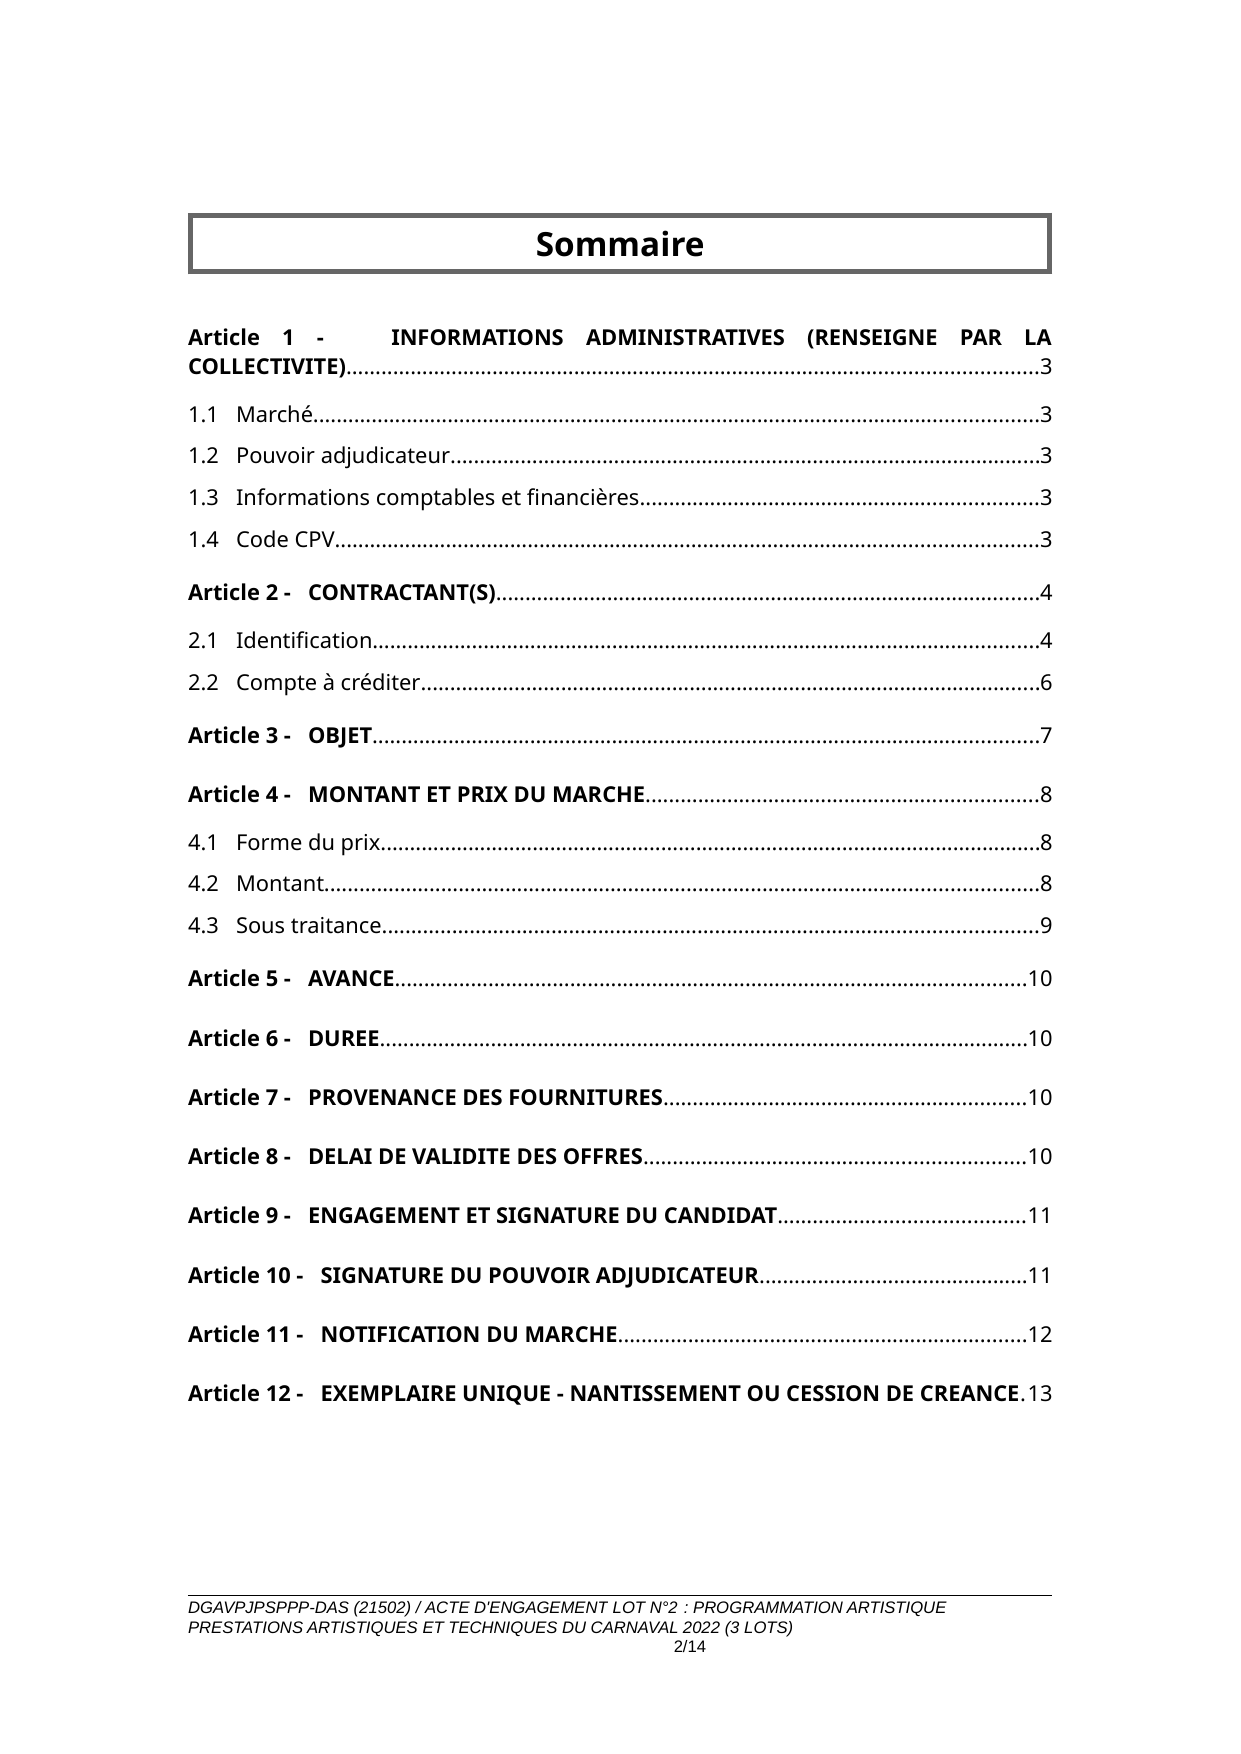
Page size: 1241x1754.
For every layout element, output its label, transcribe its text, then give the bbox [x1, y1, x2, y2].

text Article 7 - PROVENANCE DES FOURNITURES 10 [188, 1082, 1052, 1112]
text Article 10 - SIGNATURE DU POUVOIR ADJUDICATEUR 11 [188, 1260, 1052, 1289]
text Article 4 - MONTANT ET PRIX DU MARCHE 8 [188, 779, 1052, 809]
text 2.1 Identification 4 [188, 625, 1052, 654]
text 1.4 Code CPV 3 [188, 524, 1052, 554]
text Article 12 - EXEMPLAIRE UNIQUE - NANTISSEMENT OU CESSION DE CREANCE 13 [188, 1378, 1052, 1408]
subtitle Sommaire [193, 218, 1047, 269]
text 4.3 Sous traitance 9 [188, 910, 1052, 940]
text 4.2 Montant 8 [188, 868, 1052, 898]
text 2.2 Compte à créditer 6 [188, 666, 1052, 696]
text Article 6 - DUREE 10 [188, 1023, 1052, 1052]
text Article 8 - DELAI DE VALIDITE DES OFFRES 10 [188, 1141, 1052, 1171]
text Article 5 - AVANCE 10 [188, 963, 1052, 993]
text 1.1 Marché 3 [188, 399, 1052, 429]
text Article 1 - INFORMATIONS ADMINISTRATIVES (RENSEIGNE PAR LA COLLECTIVITE) 3 [188, 322, 1052, 381]
text Article 2 - CONTRACTANT(S) 4 [188, 577, 1052, 607]
text Article 3 - OBJET 7 [188, 720, 1052, 750]
text Article 11 - NOTIFICATION DU MARCHE 12 [188, 1319, 1052, 1349]
text 1.3 Informations comptables et financières 3 [188, 482, 1052, 512]
text Article 9 - ENGAGEMENT ET SIGNATURE DU CANDIDAT 11 [188, 1201, 1052, 1230]
text 1.2 Pouvoir adjudicateur 3 [188, 441, 1052, 470]
text 4.1 Forme du prix 8 [188, 827, 1052, 856]
